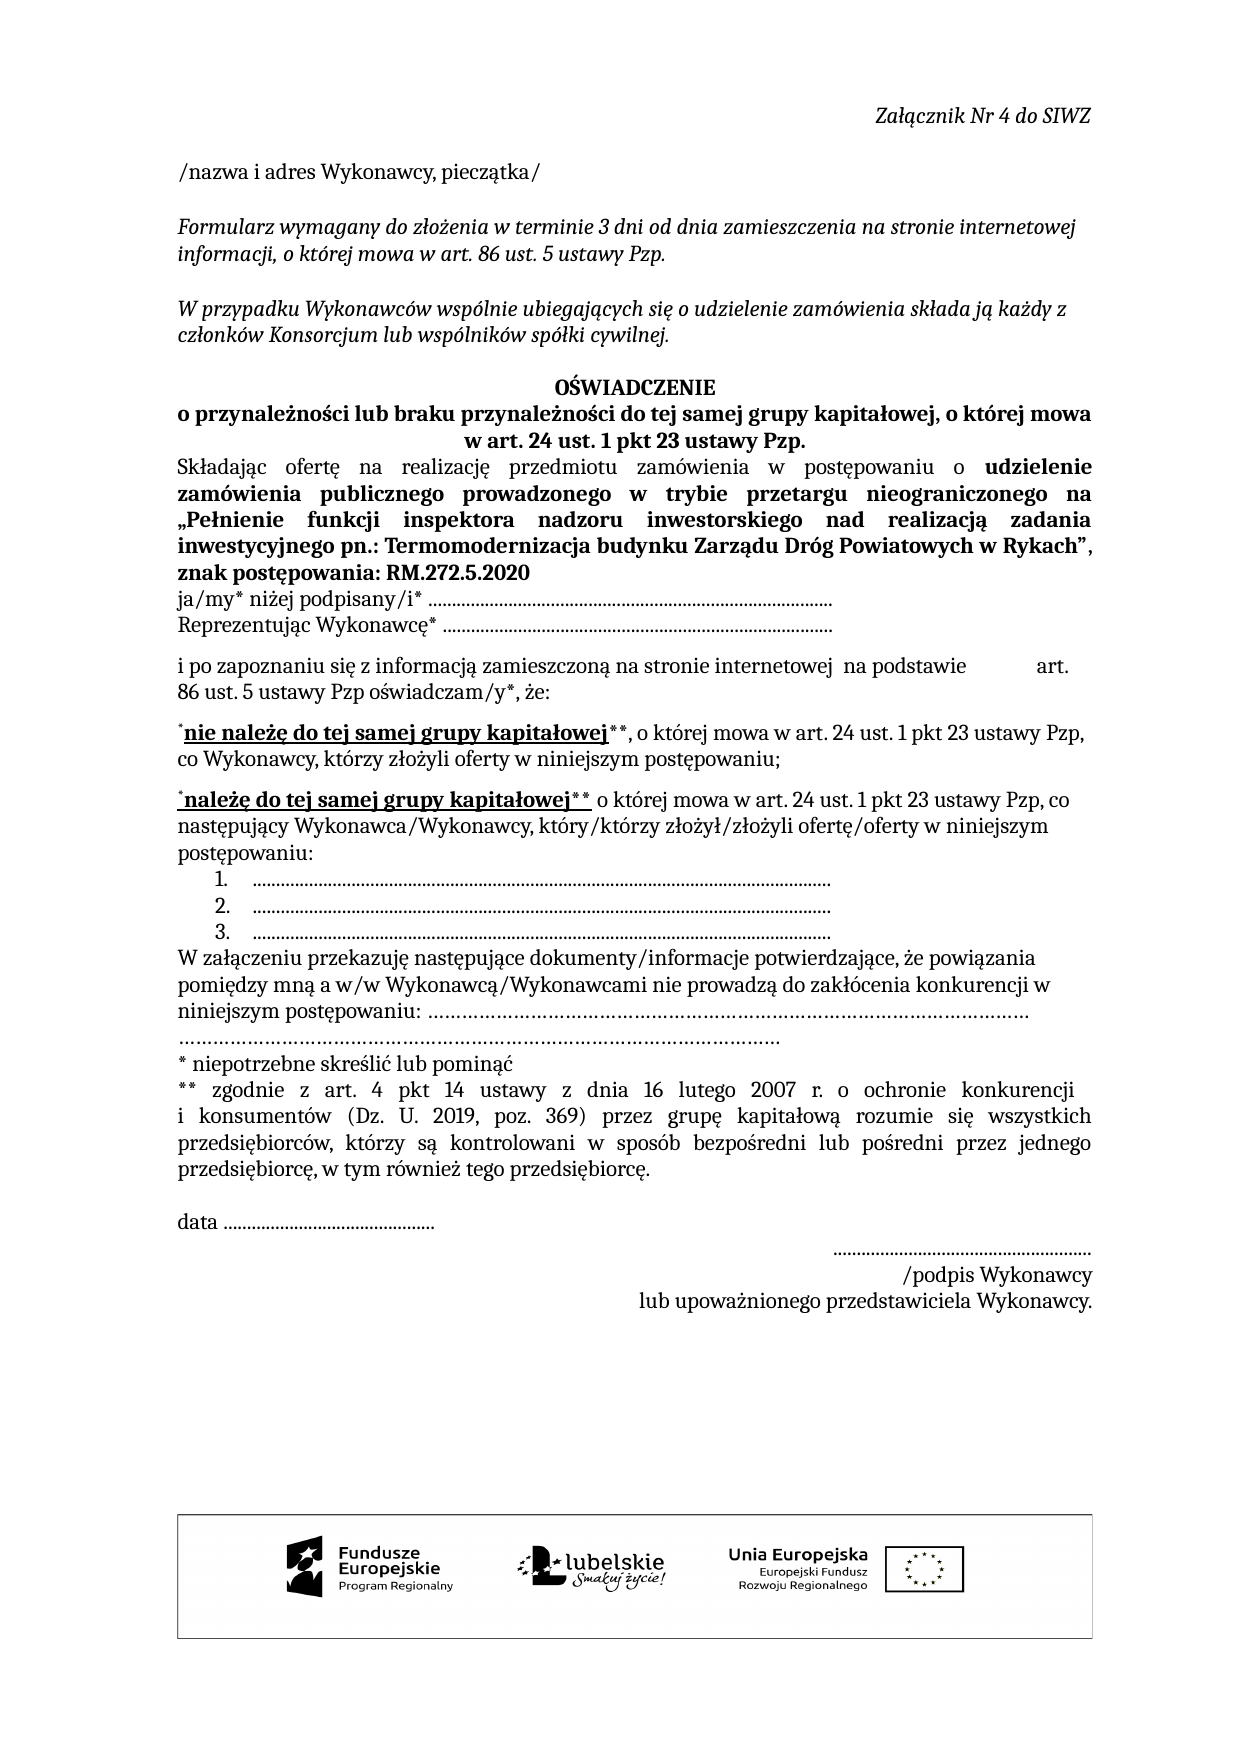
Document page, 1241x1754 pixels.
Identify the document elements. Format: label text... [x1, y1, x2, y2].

text i po zapoznaniu się z informacją zamieszczoną na stronie internetowej na podstawie art. 86 ust. 5 ustawy Pzp oświadczam/y*, że: [177, 653, 1092, 706]
text * niepotrzebne skreślić lub pominąć [177, 1051, 1092, 1077]
list ........................................................................................................................... [215, 866, 1092, 892]
text W załączeniu przekazuję następujące dokumenty/informacje potwierdzające, że powiązania pomiędzy mną a w/w Wykonawcą/Wykonawcami nie prowadzą do zakłócenia konkurencji w niniejszym postępowaniu: …………………………………………………………………………………………… [177, 945, 1092, 1024]
text Składając ofertę na realizację przedmiotu zamówienia w postępowaniu o udzielenie zamówienia publicznego prowadzonego w trybie przetargu nieograniczonego na „Pełnienie funkcji inspektora nadzoru inwestorskiego nad realizacją zadania inwestycyjnego pn.: Termomodernizacja budynku Zarządu Dróg Powiatowych w Rykach”, znak postępowania: RM.272.5.2020 [177, 454, 1092, 586]
text OŚWIADCZENIE [177, 375, 1092, 401]
text Formularz wymagany do złożenia w terminie 3 dni od dnia zamieszczenia na stronie internetowej informacji, o której mowa w art. 86 ust. 5 ustawy Pzp. [177, 214, 1092, 267]
text ....................................................... [177, 1235, 1092, 1261]
list ........................................................................................................................... [215, 892, 1092, 919]
text data ............................................. [177, 1209, 1092, 1235]
text W przypadku Wykonawców wspólnie ubiegających się o udzielenie zamówienia składa ją każdy z członków Konsorcjum lub wspólników spółki cywilnej. [177, 296, 1092, 348]
text /podpis Wykonawcy [177, 1261, 1092, 1288]
text *nie należę do tej samej grupy kapitałowej**, o której mowa w art. 24 ust. 1 pkt 23 ustawy Pzp, co Wykonawcy, którzy złożyli oferty w niniejszym postępowaniu; [177, 720, 1092, 773]
text Reprezentując Wykonawcę* ................................................................................... [177, 612, 1092, 638]
list ........................................................................................................................... [215, 919, 1092, 945]
text /nazwa i adres Wykonawcy, pieczątka/ [177, 158, 1092, 185]
text *należę do tej samej grupy kapitałowej** o której mowa w art. 24 ust. 1 pkt 23 ustawy Pzp, co następujący Wykonawca/Wykonawcy, który/którzy złożył/złożyli ofertę/oferty w niniejszym postępowaniu: [177, 787, 1092, 866]
text lub upoważnionego przedstawiciela Wykonawcy. [177, 1288, 1092, 1314]
text o przynależności lub braku przynależności do tej samej grupy kapitałowej, o której mowa w art. 24 ust. 1 pkt 23 ustawy Pzp. [177, 401, 1092, 454]
text Załącznik Nr 4 do SIWZ [177, 103, 1092, 129]
text ** zgodnie z art. 4 pkt 14 ustawy z dnia 16 lutego 2007 r. o ochronie konkurencji i konsumentów (Dz. U. 2019, poz. 369) przez grupę kapitałową rozumie się wszystkich przedsiębiorców, którzy są kontrolowani w sposób bezpośredni lub pośredni przez jednego przedsiębiorcę, w tym również tego przedsiębiorcę. [177, 1077, 1092, 1182]
text …………………………………………………………………………………………… [177, 1024, 1092, 1051]
text ja/my* niżej podpisany/i* ...................................................................................... [177, 586, 1092, 612]
